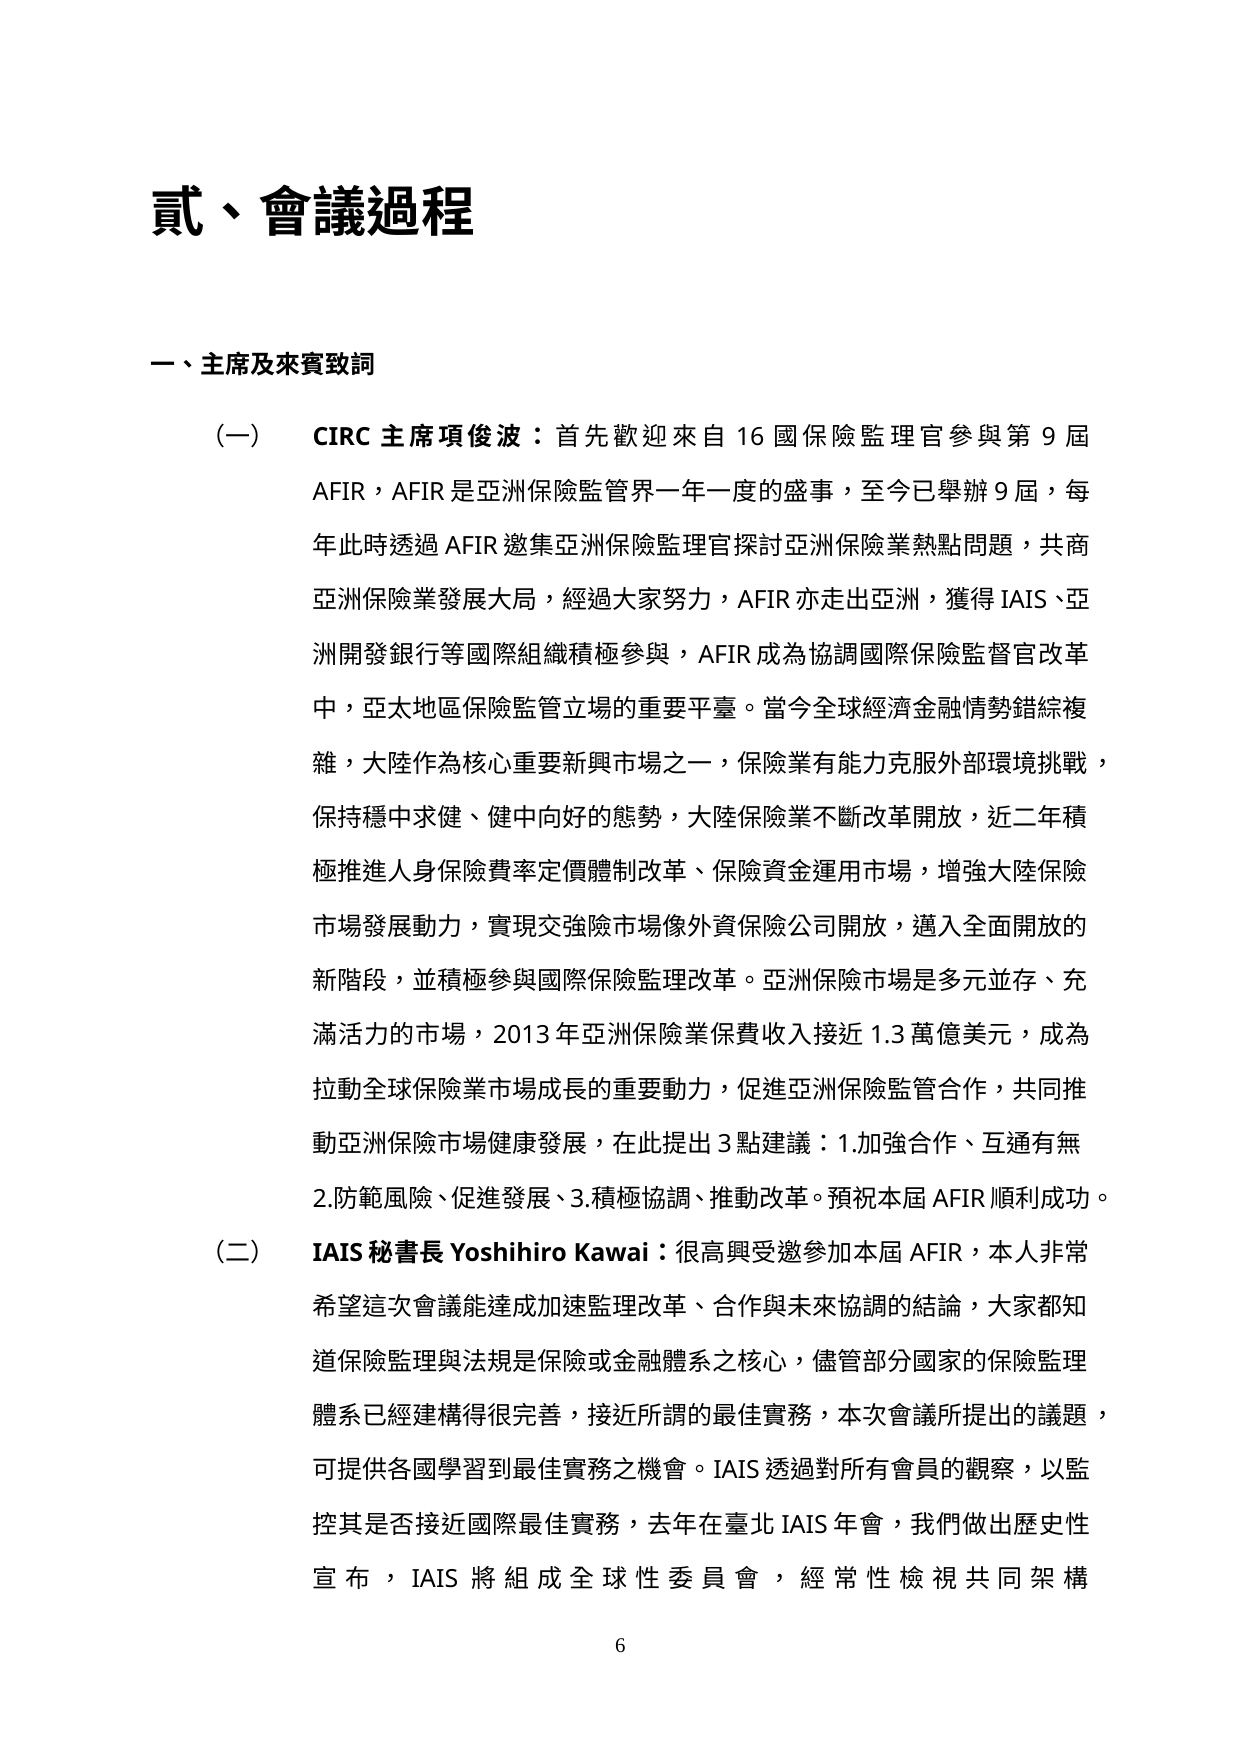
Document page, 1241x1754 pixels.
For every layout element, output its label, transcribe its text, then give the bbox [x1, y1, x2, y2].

subtitle 貳、會議過程 [150, 169, 1090, 247]
list CIRC主席項俊波：首先歡迎來自16國保險監理官參與第9屆AFIR，AFIR是亞洲保險監管界一年一度的盛事，至今已舉辦9屆，每年此時透過AFIR邀集亞洲保險監理官探討亞洲保險業熱點問題，共商亞洲保險業發展大局，經過大家努力，AFIR亦走出亞洲，獲得IAIS、亞洲開發銀行等國際組織積極參與，AFIR成為協調國際保險監督官改革中，亞太地區保險監管立場的重要平臺。當今全球經濟金融情勢錯綜複雜，大陸作為核心重要新興市場之一，保險業有能力克服外部環境挑戰，保持穩中求健、健中向好的態勢，大陸保險業不斷改革開放，近二年積極推進人身保險費率定價體制改革、保險資金運用市場，增強大陸保險市場發展動力，實現交強險市場像外資保險公司開放，邁入全面開放的新階段，並積極參與國際保險監理改革。亞洲保險市場是多元並存、充滿活力的市場，2013年亞洲保險業保費收入接近1.3萬億美元，成為拉動全球保險業市場成長的重要動力，促進亞洲保險監管合作，共同推動亞洲保險市場健康發展，在此提出3點建議：1.加強合作、互通有無、2.防範風險、促進發展、3.積極協調、推動改革。預祝本屆AFIR順利成功。 [200, 417, 1090, 1214]
subtitle 一、主席及來賓致詞 [150, 344, 1090, 381]
list IAIS秘書長Yoshihiro Kawai：很高興受邀參加本屆AFIR，本人非常希望這次會議能達成加速監理改革、合作與未來協調的結論，大家都知道保險監理與法規是保險或金融體系之核心，儘管部分國家的保險監理體系已經建構得很完善，接近所謂的最佳實務，本次會議所提出的議題，可提供各國學習到最佳實務之機會。IAIS透過對所有會員的觀察，以監控其是否接近國際最佳實務，去年在臺北IAIS年會，我們做出歷史性宣布，IAIS將組成全球性委員會，經常性檢視共同架構（ComFrame）及資本標準，確認各會員國是否執行強化資本監理措施，以符合國際資本監理標準。沒有各國的執行，共同架構將無法落實。亞洲是新興且廣大的市場，亞洲市場的願景是成為全球的重要市場，亞洲準備成為提供技術系統、合作、發展、動態監控的平臺，最後希望AFIR各項討論順利。 [200, 1232, 1090, 1595]
